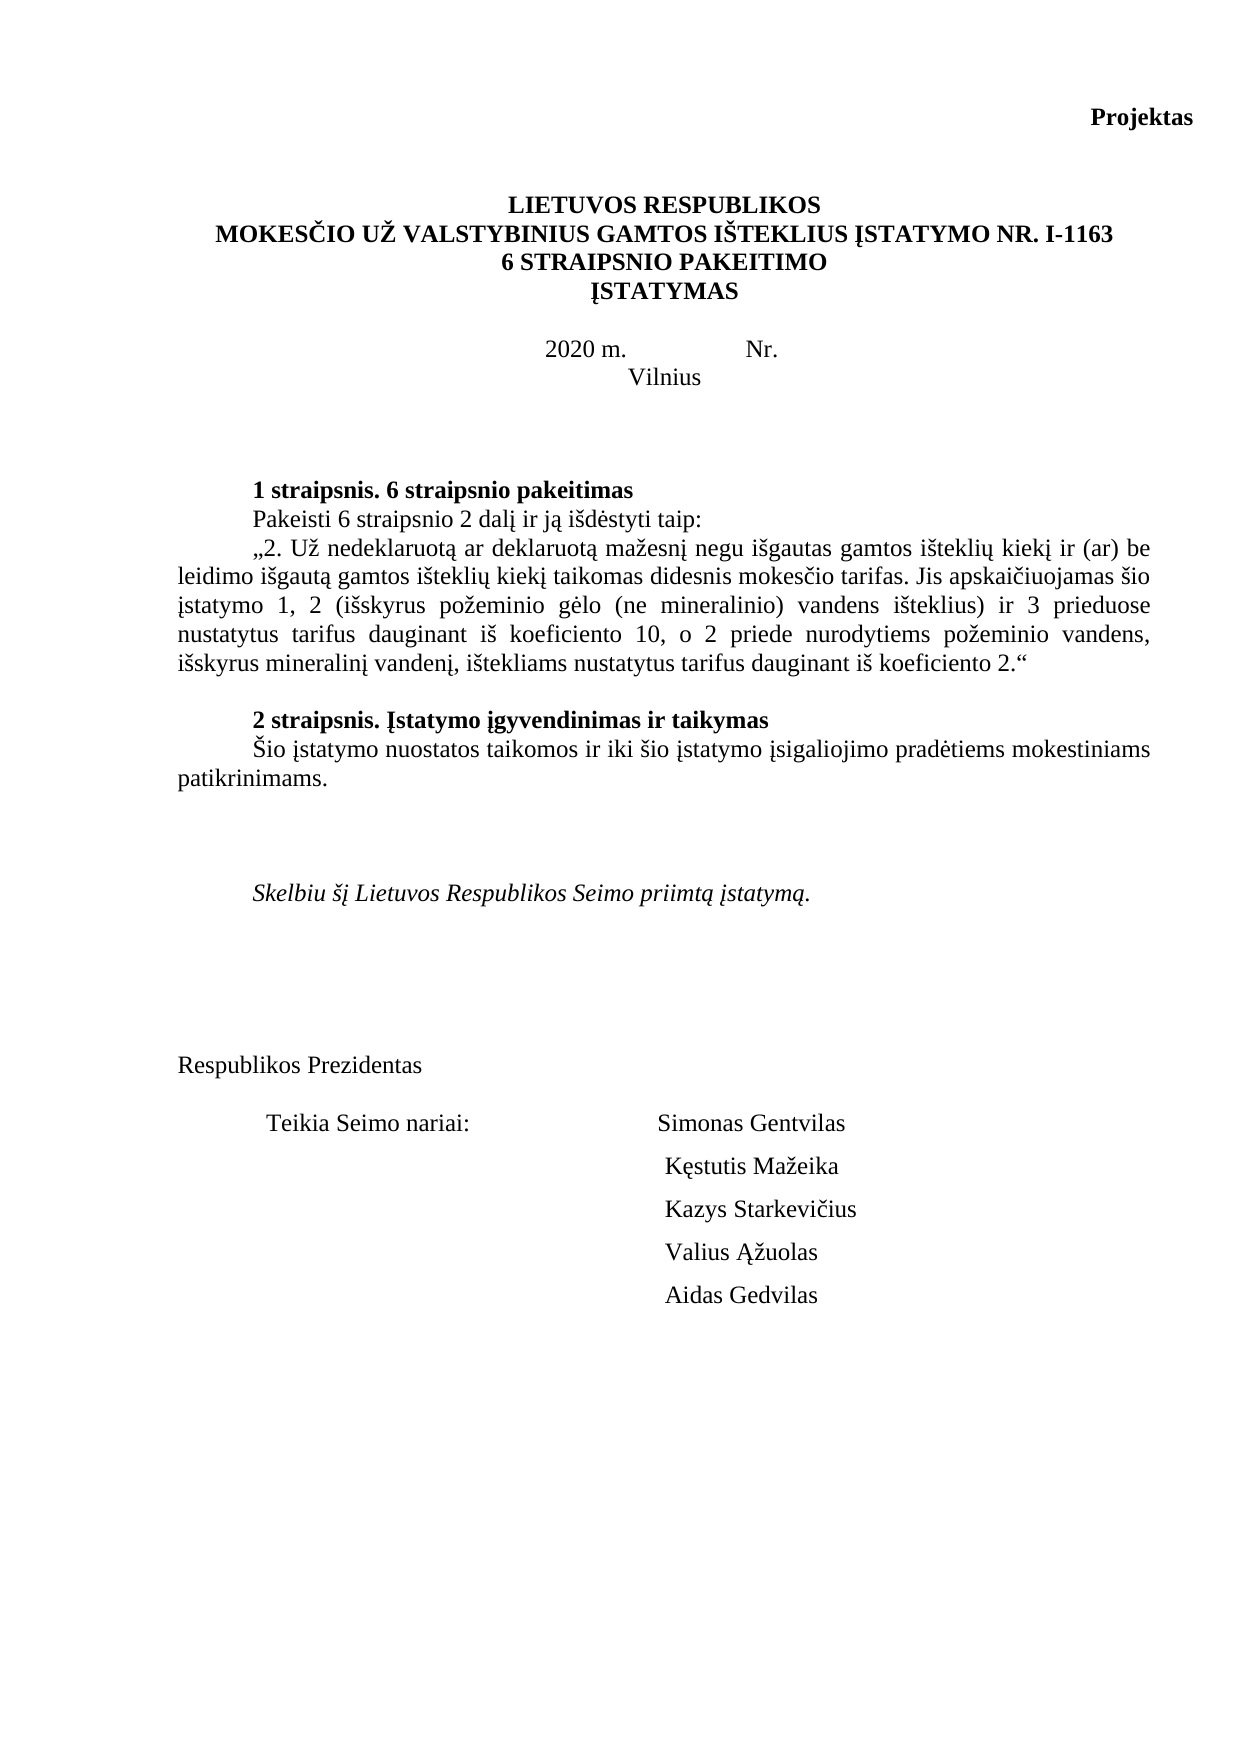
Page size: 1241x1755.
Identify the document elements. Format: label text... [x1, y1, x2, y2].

text Aidas Gedvilas [177, 1280, 1152, 1309]
text ĮSTATYMAS [177, 276, 1152, 305]
text 2 straipsnis. Įstatymo įgyvendinimas ir taikymas [177, 705, 1152, 734]
text Teikia Seimo nariai: Simonas Gentvilas [177, 1108, 1152, 1136]
text Šio įstatymo nuostatos taikomos ir iki šio įstatymo įsigaliojimo pradėtiems mokestiniams patikrinimams. [177, 734, 1152, 791]
text Kęstutis Mažeika [177, 1151, 1152, 1179]
text „2. Už nedeklaruotą ar deklaruotą mažesnį negu išgautas gamtos išteklių kiekį ir (ar) be leidimo išgautą gamtos išteklių kiekį taikomas didesnis mokesčio tarifas. Jis apskaičiuojamas šio įstatymo 1, 2 (išskyrus požeminio gėlo (ne mineralinio) vandens išteklius) ir 3 prieduose nustatytus tarifus dauginant iš koeficiento 10, o 2 priede nurodytiems požeminio vandens, išskyrus mineralinį vandenį, ištekliams nustatytus tarifus dauginant iš koeficiento 2.“ [177, 533, 1152, 676]
text LIETUVOS RESPUBLIKOS [177, 190, 1152, 219]
text Respublikos Prezidentas [177, 1050, 1152, 1079]
text 2020 m. Nr. [177, 334, 1152, 362]
text Skelbiu šį Lietuvos Respublikos Seimo priimtą įstatymą. [177, 878, 1152, 906]
text Kazys Starkevičius [177, 1194, 1152, 1223]
text Projektas [953, 102, 1193, 131]
text Vilnius [177, 362, 1152, 391]
text 1 straipsnis. 6 straipsnio pakeitimas [177, 475, 1152, 504]
text MOKESČIO UŽ VALSTYBINIUS GAMTOS IŠTEKLIUS ĮSTATYMO NR. I-1163 6 STRAIPSNIO PAKEITIMO [177, 219, 1152, 276]
text Pakeisti 6 straipsnio 2 dalį ir ją išdėstyti taip: [177, 504, 1152, 533]
text Valius Ąžuolas [177, 1237, 1152, 1266]
